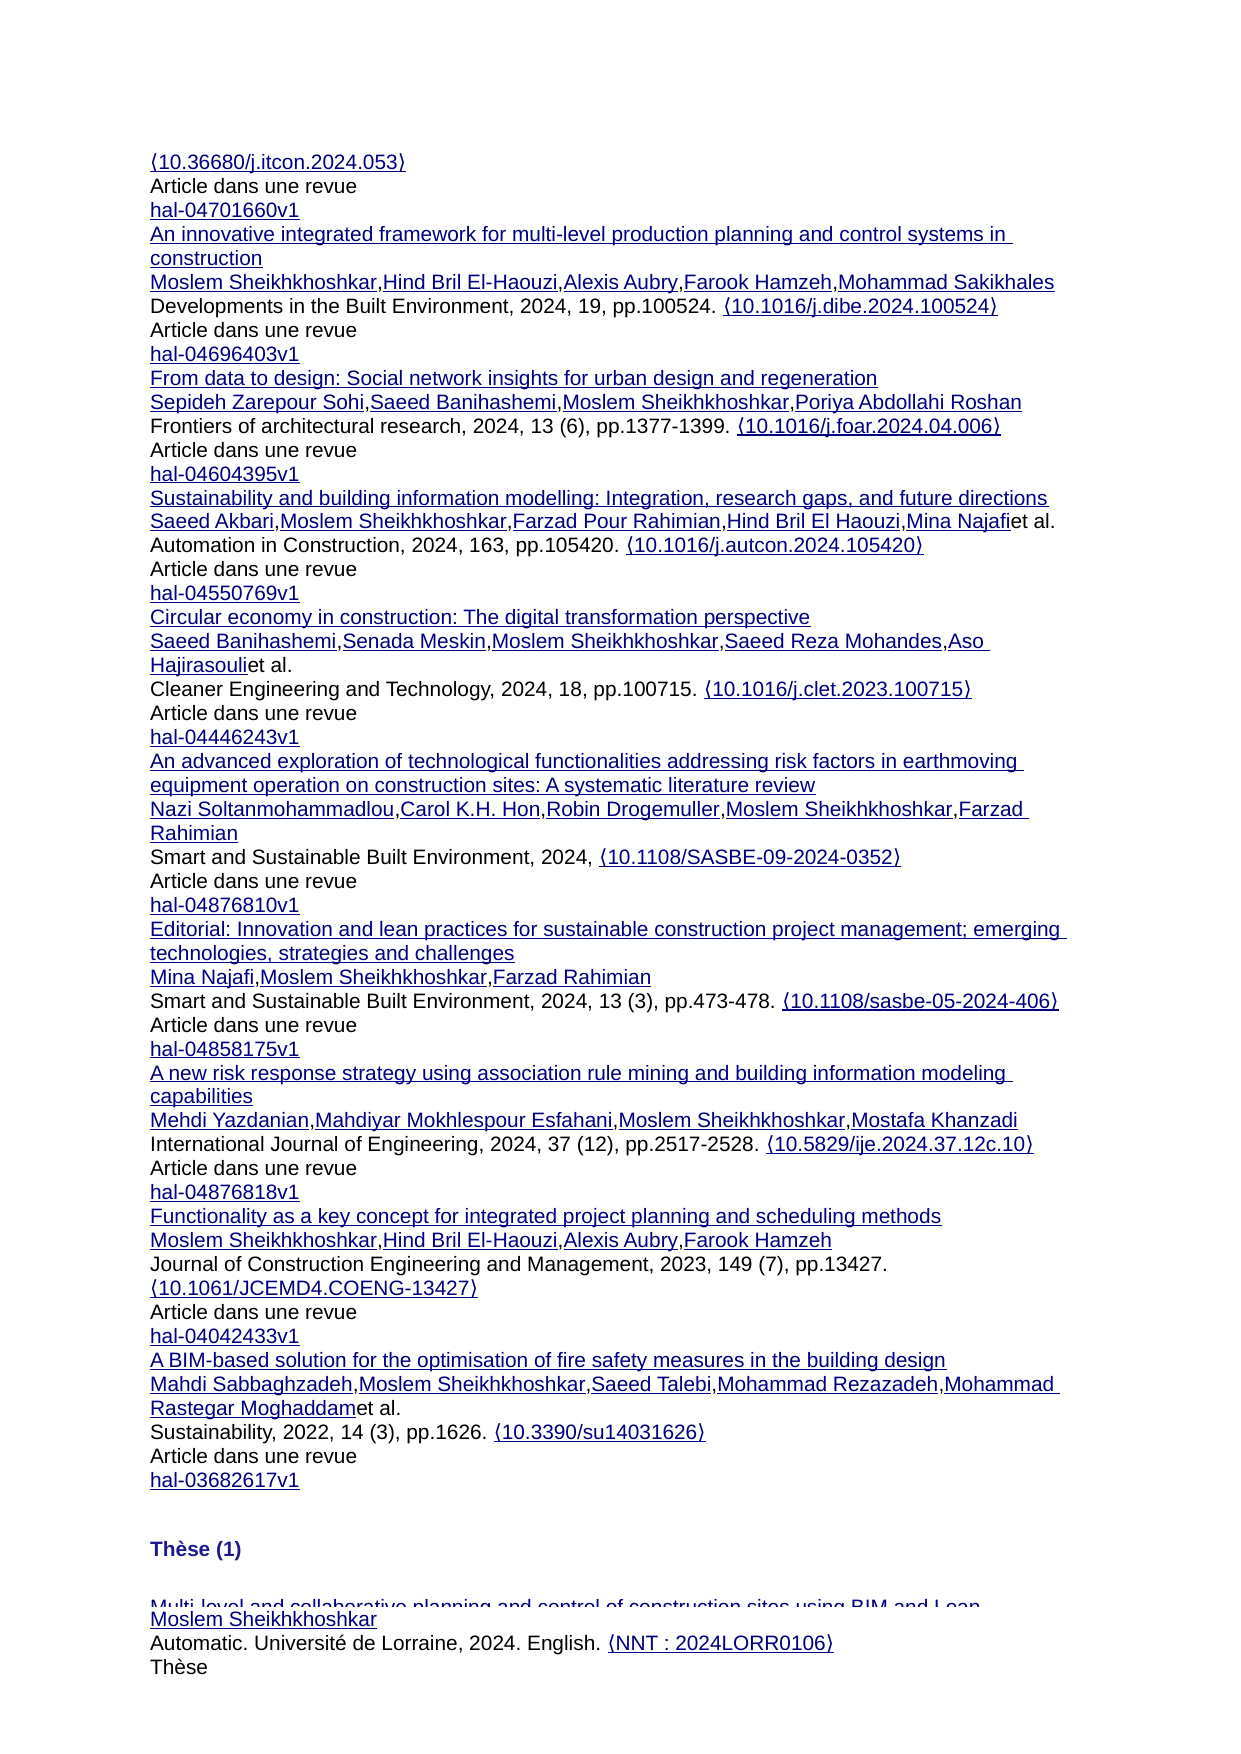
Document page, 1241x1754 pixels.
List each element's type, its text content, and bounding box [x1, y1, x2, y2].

table_cell Sustainability and building information modelling: Integration, research gaps, and future directions Saeed Akbari,Moslem Sheikhkhoshkar,Farzad Pour Rahimian,Hind Bril El Haouzi,Mina Najafiet al. Automation in Construction, 2024, 163, pp.105420. ⟨10.1016/j.autcon.2024.105420⟩ Article dans une revue hal-04550769v1 [150, 485, 1090, 605]
table_header Multi-level and collaborative planning and control of construction sites using BIM and Lean Moslem Sheikhkhoshkar Automatic. Université de Lorraine, 2024. English. ⟨NNT : 2024LORR0106⟩ Thèse [150, 1595, 1090, 1679]
table_cell Functionality as a key concept for integrated project planning and scheduling methods Moslem Sheikhkhoshkar,Hind Bril El-Haouzi,Alexis Aubry,Farook Hamzeh Journal of Construction Engineering and Management, 2023, 149 (7), pp.13427. ⟨10.1061/JCEMD4.COENG-13427⟩ Article dans une revue hal-04042433v1 [150, 1204, 1090, 1348]
table_cell Circular economy in construction: The digital transformation perspective Saeed Banihashemi,Senada Meskin,Moslem Sheikhkhoshkar,Saeed Reza Mohandes,Aso Hajirasouliet al. Cleaner Engineering and Technology, 2024, 18, pp.100715. ⟨10.1016/j.clet.2023.100715⟩ Article dans une revue hal-04446243v1 [150, 605, 1090, 749]
table_cell A BIM-based solution for the optimisation of fire safety measures in the building design Mahdi Sabbaghzadeh,Moslem Sheikhkhoshkar,Saeed Talebi,Mohammad Rezazadeh,Mohammad Rastegar Moghaddamet al. Sustainability, 2022, 14 (3), pp.1626. ⟨10.3390/su14031626⟩ Article dans une revue hal-03682617v1 [150, 1348, 1090, 1492]
table_cell ⟨10.36680/j.itcon.2024.053⟩ Article dans une revue hal-04701660v1 [150, 150, 1090, 222]
table_cell A new risk response strategy using association rule mining and building information modeling capabilities Mehdi Yazdanian,Mahdiyar Mokhlespour Esfahani,Moslem Sheikhkhoshkar,Mostafa Khanzadi International Journal of Engineering, 2024, 37 (12), pp.2517-2528. ⟨10.5829/ije.2024.37.12c.10⟩ Article dans une revue hal-04876818v1 [150, 1060, 1090, 1204]
table_cell An advanced exploration of technological functionalities addressing risk factors in earthmoving equipment operation on construction sites: A systematic literature review Nazi Soltanmohammadlou,Carol K.H. Hon,Robin Drogemuller,Moslem Sheikhkhoshkar,Farzad Rahimian Smart and Sustainable Built Environment, 2024, ⟨10.1108/SASBE-09-2024-0352⟩ Article dans une revue hal-04876810v1 [150, 749, 1090, 917]
table_cell Editorial: Innovation and lean practices for sustainable construction project management; emerging technologies, strategies and challenges Mina Najafi,Moslem Sheikhkhoshkar,Farzad Rahimian Smart and Sustainable Built Environment, 2024, 13 (3), pp.473-478. ⟨10.1108/sasbe-05-2024-406⟩ Article dans une revue hal-04858175v1 [150, 917, 1090, 1060]
table_cell An innovative integrated framework for multi-level production planning and control systems in construction Moslem Sheikhkhoshkar,Hind Bril El-Haouzi,Alexis Aubry,Farook Hamzeh,Mohammad Sakikhales Developments in the Built Environment, 2024, 19, pp.100524. ⟨10.1016/j.dibe.2024.100524⟩ Article dans une revue hal-04696403v1 [150, 222, 1090, 366]
table_cell From data to design: Social network insights for urban design and regeneration Sepideh Zarepour Sohi,Saeed Banihashemi,Moslem Sheikhkhoshkar,Poriya Abdollahi Roshan Frontiers of architectural research, 2024, 13 (6), pp.1377-1399. ⟨10.1016/j.foar.2024.04.006⟩ Article dans une revue hal-04604395v1 [150, 366, 1090, 485]
subtitle Thèse (1) [150, 1536, 1090, 1560]
